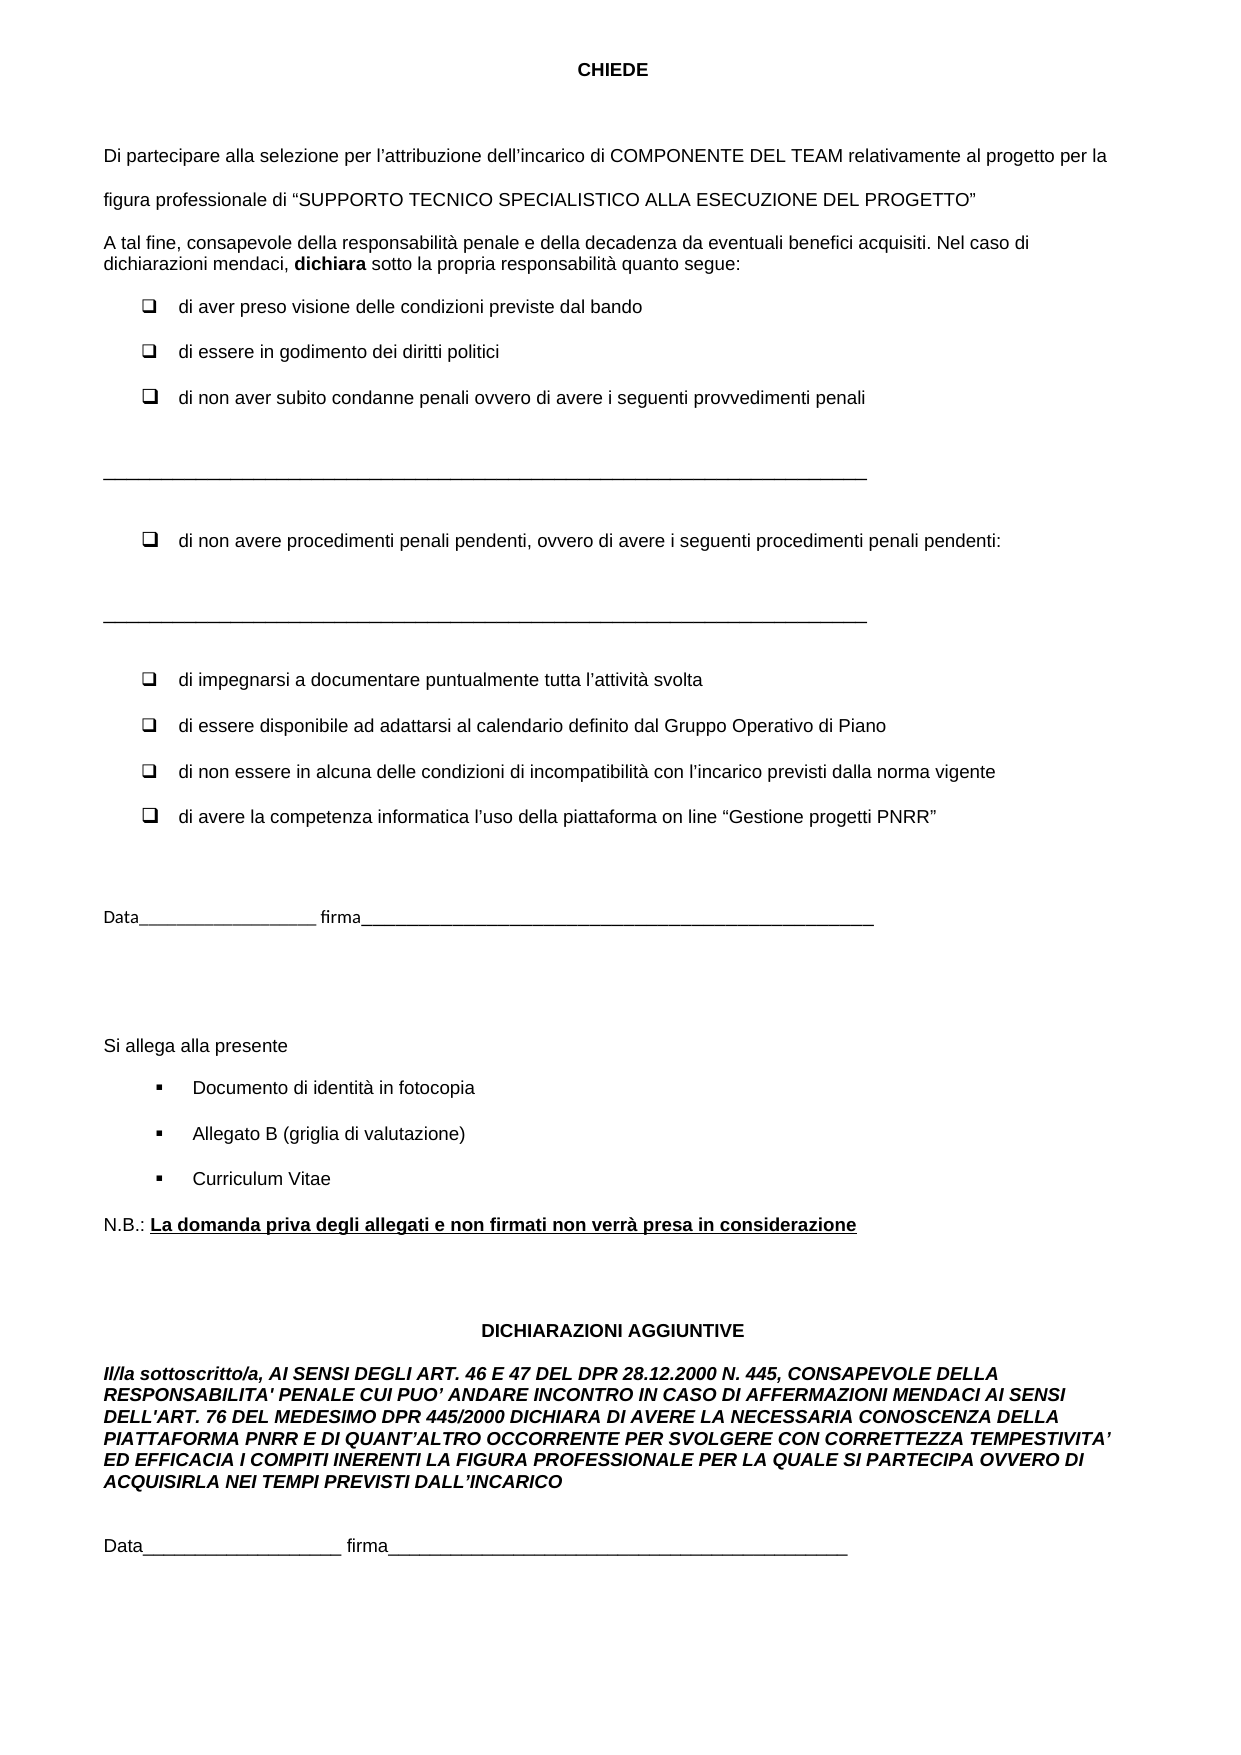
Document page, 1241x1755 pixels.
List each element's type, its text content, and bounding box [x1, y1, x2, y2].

list di essere in godimento dei diritti politici [141, 341, 1122, 363]
text CHIEDE [103, 59, 1122, 81]
text Data___________________ firma_____________________________________________ [103, 901, 1122, 929]
list Curriculum Vitae [155, 1168, 1122, 1190]
list di non essere in alcuna delle condizioni di incompatibilità con l’incarico previsti dalla norma vigente [141, 761, 1122, 782]
text DICHIARAZIONI AGGIUNTIVE [103, 1320, 1122, 1342]
text PIATTAFORMA PNRR E DI QUANT’ALTRO OCCORRENTE PER SVOLGERE CON CORRETTEZZA TEMPESTIVITA’ ED EFFICACIA I COMPITI INERENTI LA FIGURA PROFESSIONALE PER LA QUALE SI PARTECIPA OVVERO DI ACQUISIRLA NEI TEMPI PREVISTI DALL’INCARICO [103, 1427, 1122, 1492]
list Allegato B (griglia di valutazione) [155, 1122, 1122, 1144]
text DELL'ART. 76 DEL MEDESIMO DPR 445/2000 DICHIARA DI AVERE LA NECESSARIA CONOSCENZA DELLA [103, 1406, 1122, 1427]
text N.B.: La domanda priva degli allegati e non firmati non verrà presa in considerazione [103, 1214, 1122, 1236]
list di avere la competenza informatica l’uso della piattaforma on line “Gestione progetti PNRR” [141, 806, 1122, 828]
list di essere disponibile ad adattarsi al calendario definito dal Gruppo Operativo di Piano [141, 715, 1122, 736]
text Il/la sottoscritto/a, AI SENSI DEGLI ART. 46 E 47 DEL DPR 28.12.2000 N. 445, CONSAPEVOLE DELLA [103, 1363, 1122, 1384]
text Di partecipare alla selezione per l’attribuzione dell’incarico di COMPONENTE DEL TEAM relativamente al progetto per la figura professionale di “SUPPORTO TECNICO SPECIALISTICO ALLA ESECUZIONE DEL PROGETTO” [103, 145, 1122, 210]
text A tal fine, consapevole della responsabilità penale e della decadenza da eventuali benefici acquisiti. Nel caso di dichiarazioni mendaci, dichiara sotto la propria responsabilità quanto segue: [103, 232, 1122, 275]
text __________________________________________________________________ [103, 457, 1122, 481]
text Si allega alla presente [103, 1034, 1122, 1056]
text RESPONSABILITA' PENALE CUI PUO’ ANDARE INCONTRO IN CASO DI AFFERMAZIONI MENDACI AI SENSI [103, 1384, 1122, 1406]
list Documento di identità in fotocopia [155, 1077, 1122, 1098]
text Data___________________ firma____________________________________________ [103, 1534, 1122, 1556]
text __________________________________________________________________ [103, 599, 1122, 623]
list di impegnarsi a documentare puntualmente tutta l’attività svolta [141, 669, 1122, 691]
list di non avere procedimenti penali pendenti, ovvero di avere i seguenti procedimenti penali pendenti: [141, 529, 1122, 551]
list di non aver subito condanne penali ovvero di avere i seguenti provvedimenti penali [141, 387, 1122, 409]
list di aver preso visione delle condizioni previste dal bando [141, 296, 1122, 317]
